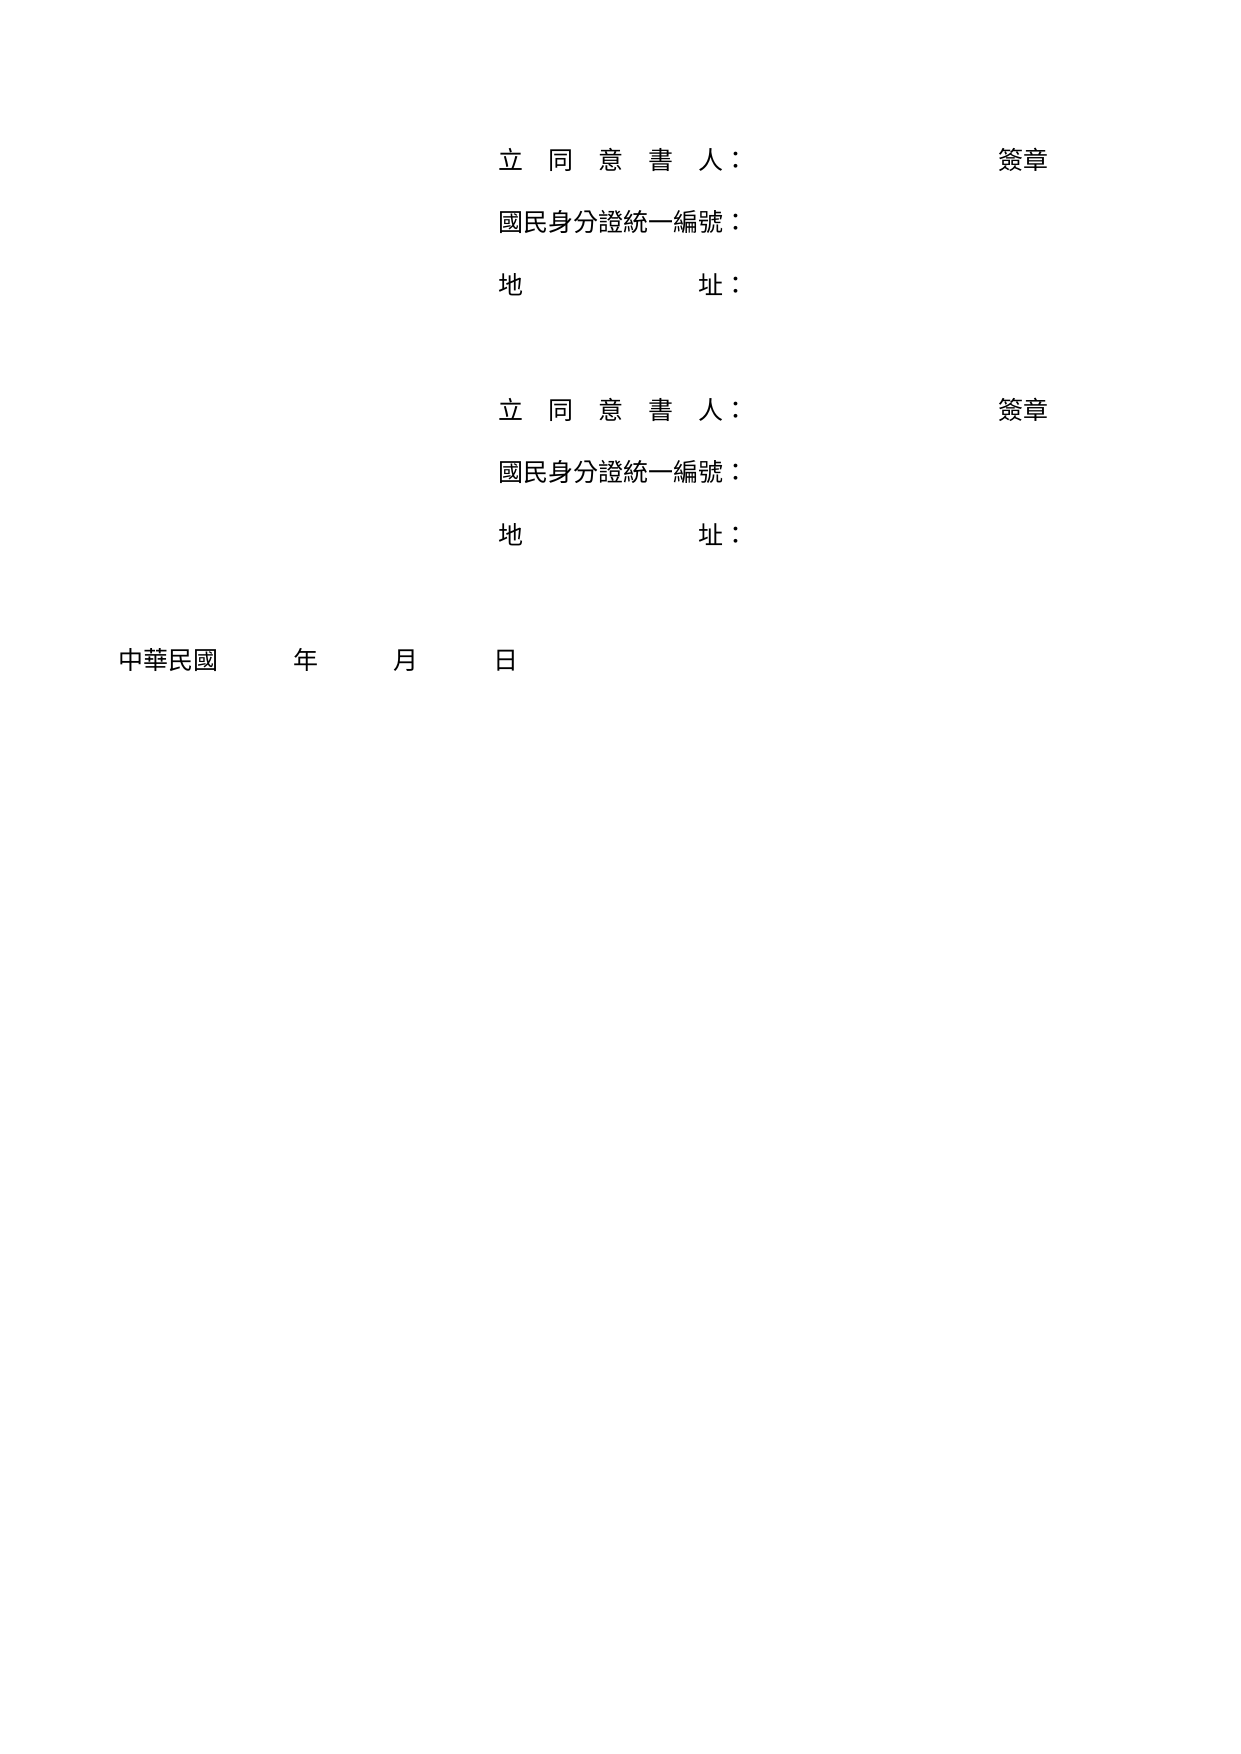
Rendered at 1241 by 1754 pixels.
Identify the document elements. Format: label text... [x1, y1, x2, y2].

text 中華民國 年 月 日 [118, 627, 1122, 689]
text 立 同 意 書 人： 簽章 [499, 377, 1122, 439]
text 國民身分證統一編號： [499, 439, 1122, 502]
text 國民身分證統一編號： [499, 189, 1122, 252]
text 立 同 意 書 人： 簽章 [499, 127, 1122, 189]
text 地 址： [499, 502, 1122, 564]
text 地 址： [499, 252, 1122, 314]
